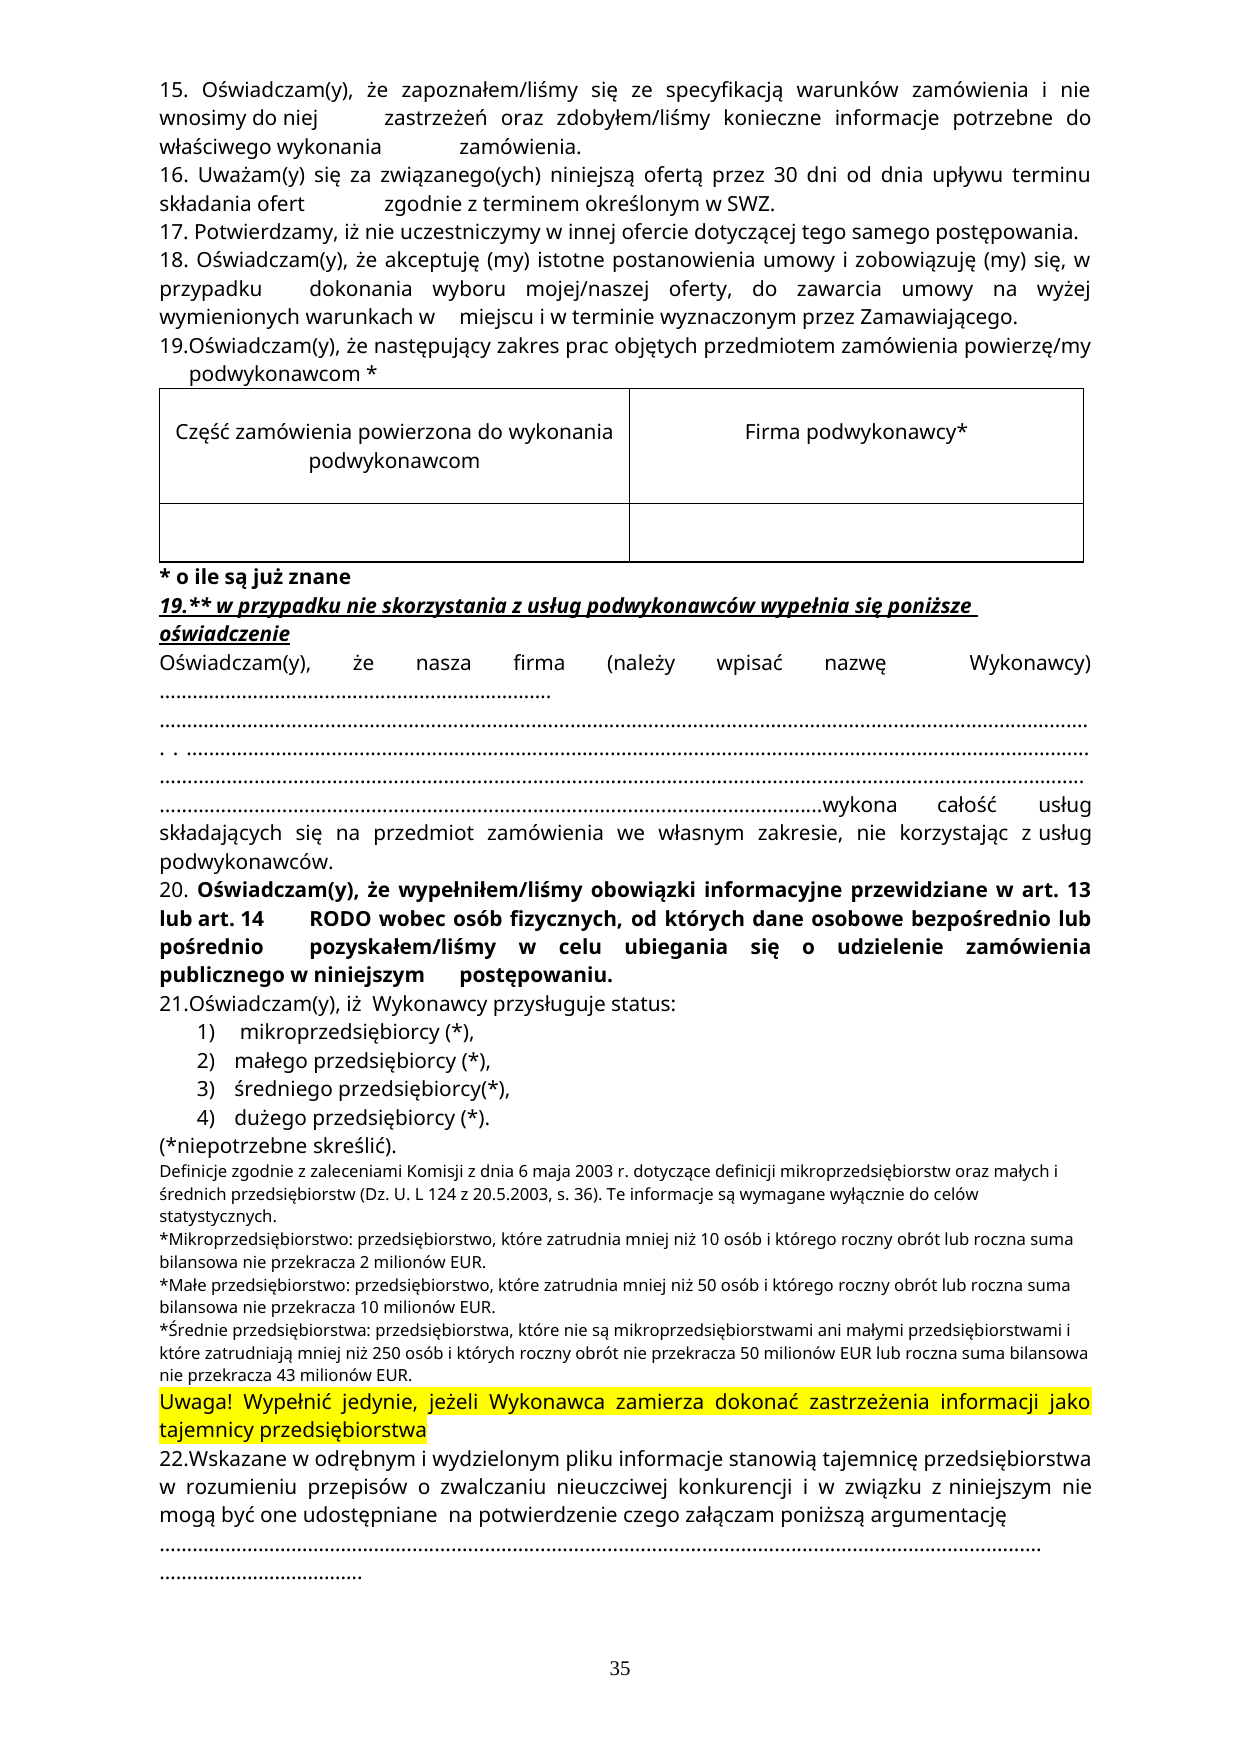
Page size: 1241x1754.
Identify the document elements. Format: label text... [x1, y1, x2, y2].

list małego przedsiębiorcy (*), [197, 1046, 1092, 1074]
text Oświadczam(y), że nasza firma (należy wpisać nazwę Wykonawcy) ……………………….........................………………. [159, 648, 1092, 705]
text 21.Oświadczam(y), iż Wykonawcy przysługuje status: [159, 989, 1092, 1017]
text 19.Oświadczam(y), że następujący zakres prac objętych przedmiotem zamówienia powierzę/my podwykonawcom * [159, 331, 1092, 388]
text Uwaga! Wypełnić jedynie, jeżeli Wykonawca zamierza dokonać zastrzeżenia informacji jako tajemnicy przedsiębiorstwa [159, 1387, 1092, 1444]
text 20. Oświadczam(y), że wypełniłem/liśmy obowiązki informacyjne przewidziane w art. 13 lub art. 14 RODO wobec osób fizycznych, od których dane osobowe bezpośrednio lub pośrednio pozyskałem/liśmy w celu ubiegania się o udzielenie zamówienia publicznego w niniejszym postępowaniu. [159, 875, 1092, 989]
list 16. Uważam(y) się za związanego(ych) niniejszą ofertą przez 30 dni od dnia upływu terminu składania ofert zgodnie z terminem określonym w SWZ. [159, 160, 1092, 217]
list dużego przedsiębiorcy (*). [197, 1103, 1092, 1131]
text (*niepotrzebne skreślić). [159, 1131, 1092, 1160]
table_cell [160, 504, 629, 561]
text * o ile są już znane [159, 562, 1092, 591]
text Definicje zgodnie z zaleceniami Komisji z dnia 6 maja 2003 r. dotyczące definicji mikroprzedsiębiorstw oraz małych i średnich przedsiębiorstw (Dz. U. L 124 z 20.5.2003, s. 36). Te informacje są wymagane wyłącznie do celów statystycznych. *Mikroprzedsiębiorstwo: przedsiębiorstwo, które zatrudnia mniej niż 10 osób i którego roczny obrót lub roczna suma bilansowa nie przekracza 2 milionów EUR. *Małe przedsiębiorstwo: przedsiębiorstwo, które zatrudnia mniej niż 50 osób i którego roczny obrót lub roczna suma bilansowa nie przekracza 10 milionów EUR. *Średnie przedsiębiorstwa: przedsiębiorstwa, które nie są mikroprzedsiębiorstwami ani małymi przedsiębiorstwami i które zatrudniają mniej niż 250 osób i których roczny obrót nie przekracza 50 milionów EUR lub roczna suma bilansowa nie przekracza 43 milionów EUR. [159, 1160, 1092, 1387]
text 18. Oświadczam(y), że akceptuję (my) istotne postanowienia umowy i zobowiązuję (my) się, w przypadku dokonania wyboru mojej/naszej oferty, do zawarcia umowy na wyżej wymienionych warunkach w miejscu i w terminie wyznaczonym przez Zamawiającego. [159, 246, 1092, 331]
text 22.Wskazane w odrębnym i wydzielonym pliku informacje stanowią tajemnicę przedsiębiorstwa w rozumieniu przepisów o zwalczaniu nieuczciwej konkurencji i w związku z niniejszym nie mogą być one udostępniane na potwierdzenie czego załączam poniższą argumentację [159, 1444, 1092, 1529]
list średniego przedsiębiorcy(*), [197, 1074, 1092, 1103]
text ………………………………………..................................................................................................................………………………………. [159, 1529, 1092, 1586]
list 17. Potwierdzamy, iż nie uczestniczymy w innej ofercie dotyczącej tego samego postępowania. [159, 217, 1092, 246]
table_cell [630, 504, 1083, 561]
list 15. Oświadczam(y), że zapoznałem/liśmy się ze specyfikacją warunków zamówienia i nie wnosimy do niej zastrzeżeń oraz zdobyłem/liśmy konieczne informacje potrzebne do właściwego wykonania zamówienia. [159, 75, 1092, 160]
text 19.** w przypadku nie skorzystania z usług podwykonawców wypełnia się poniższe oświadczenie [159, 591, 1092, 648]
table_header Część zamówienia powierzona do wykonania podwykonawcom [160, 389, 629, 503]
table_header Firma podwykonawcy* [630, 389, 1083, 503]
list mikroprzedsiębiorcy (*), [197, 1017, 1092, 1046]
text …………………................................................................................................................................................... . ...............................................................................................................................................................................................................................................................................................................................................................................................................................................................wykona całość usług składających się na przedmiot zamówienia we własnym zakresie, nie korzystając z usług podwykonawców. [159, 705, 1092, 875]
